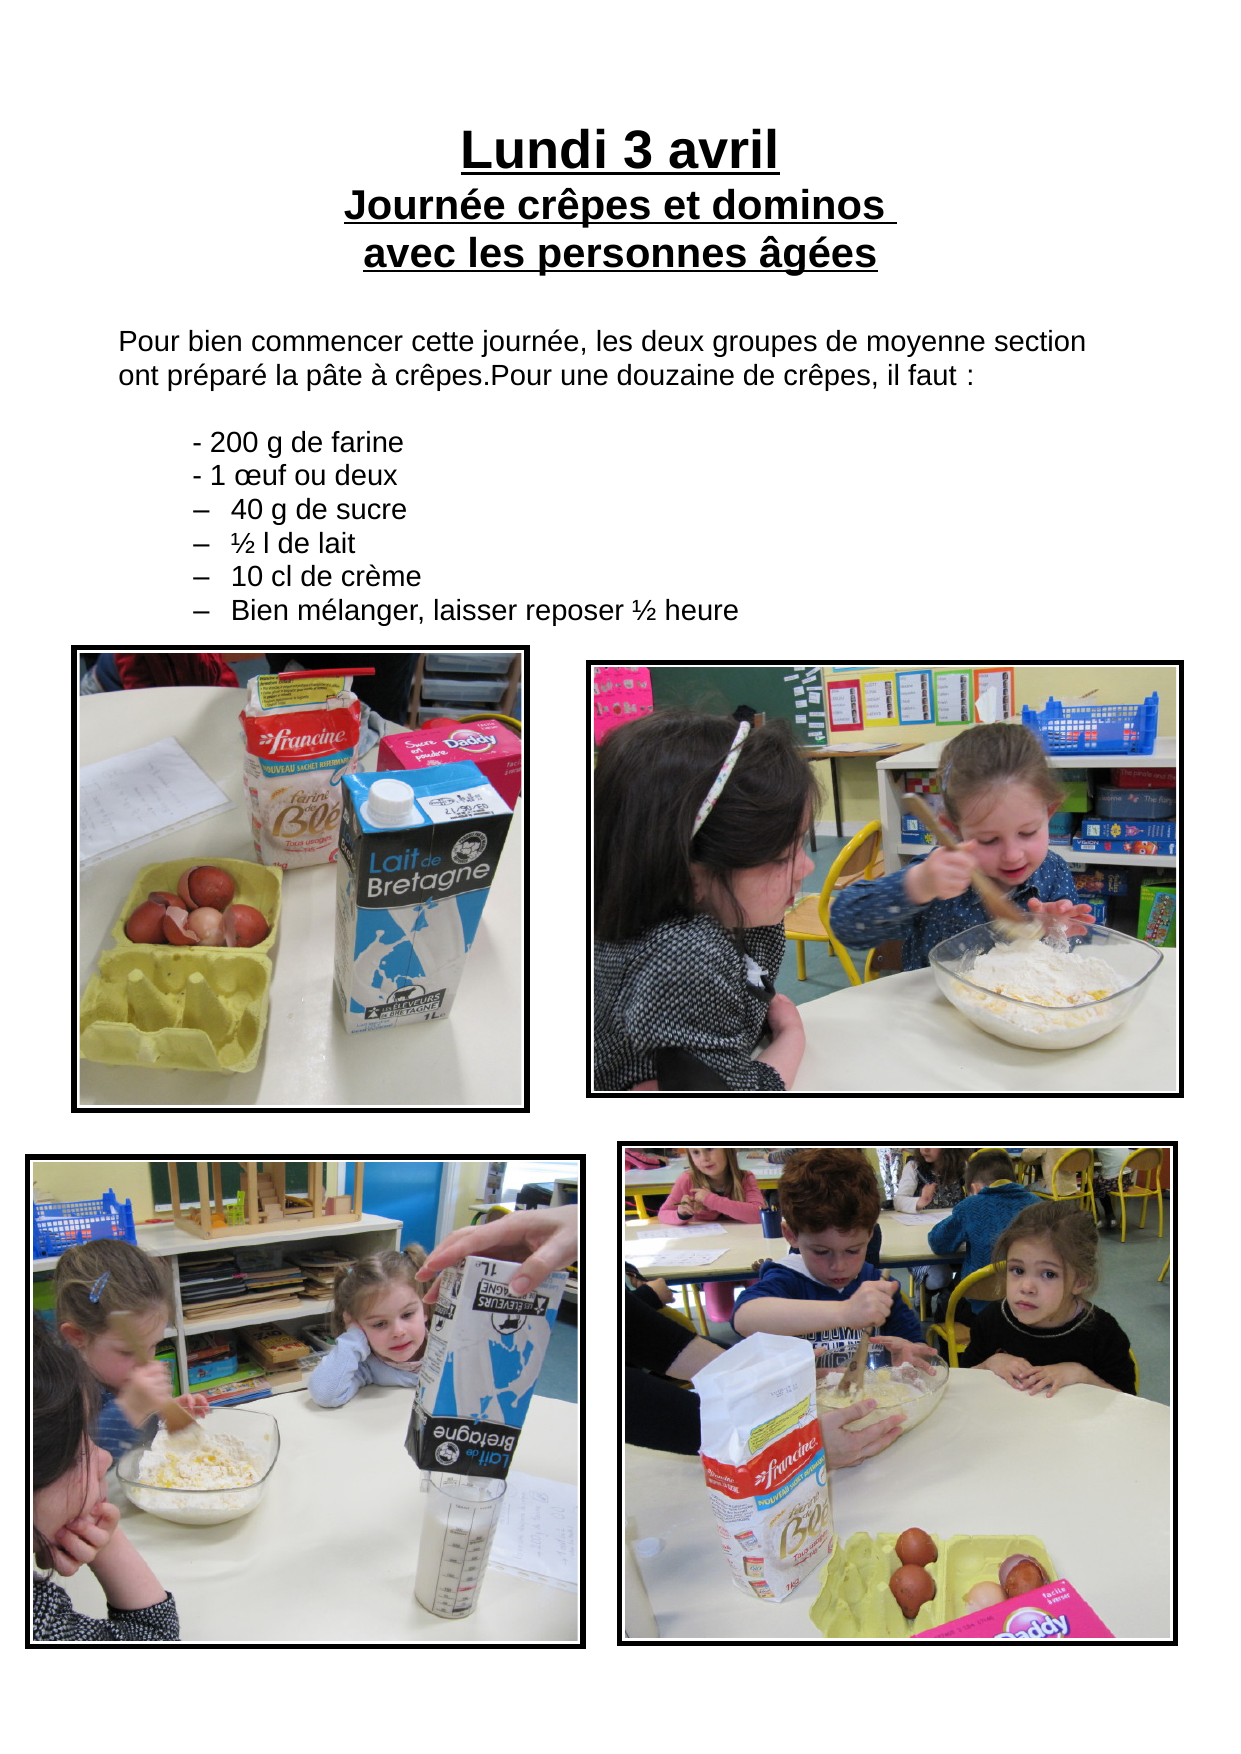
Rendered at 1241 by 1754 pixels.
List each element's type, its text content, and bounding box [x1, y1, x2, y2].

picture [625, 1148, 1170, 1638]
text - 1 œuf ou deux [118, 458, 1122, 492]
list ½ l de lait [193, 526, 1122, 559]
text - [77, 650, 524, 1108]
list Bien mélanger, laisser reposer ½ heure [193, 593, 1122, 627]
picture [33, 1162, 578, 1641]
text - 200 g de farine [118, 425, 1122, 458]
text Journée crêpes et dominos [118, 180, 1122, 228]
list 10 cl de crème [193, 559, 1122, 593]
text - [118, 627, 1183, 660]
text avec les personnes âgées [118, 228, 1122, 276]
picture [593, 667, 1177, 1091]
list 40 g de sucre [193, 492, 1122, 526]
text Lundi 3 avril [118, 118, 1122, 180]
text Pour bien commencer cette journée, les deux groupes de moyenne section ont préparé la pâte à crêpes.Pour une douzaine de crêpes, il faut : [118, 324, 1122, 391]
picture [79, 653, 522, 1105]
